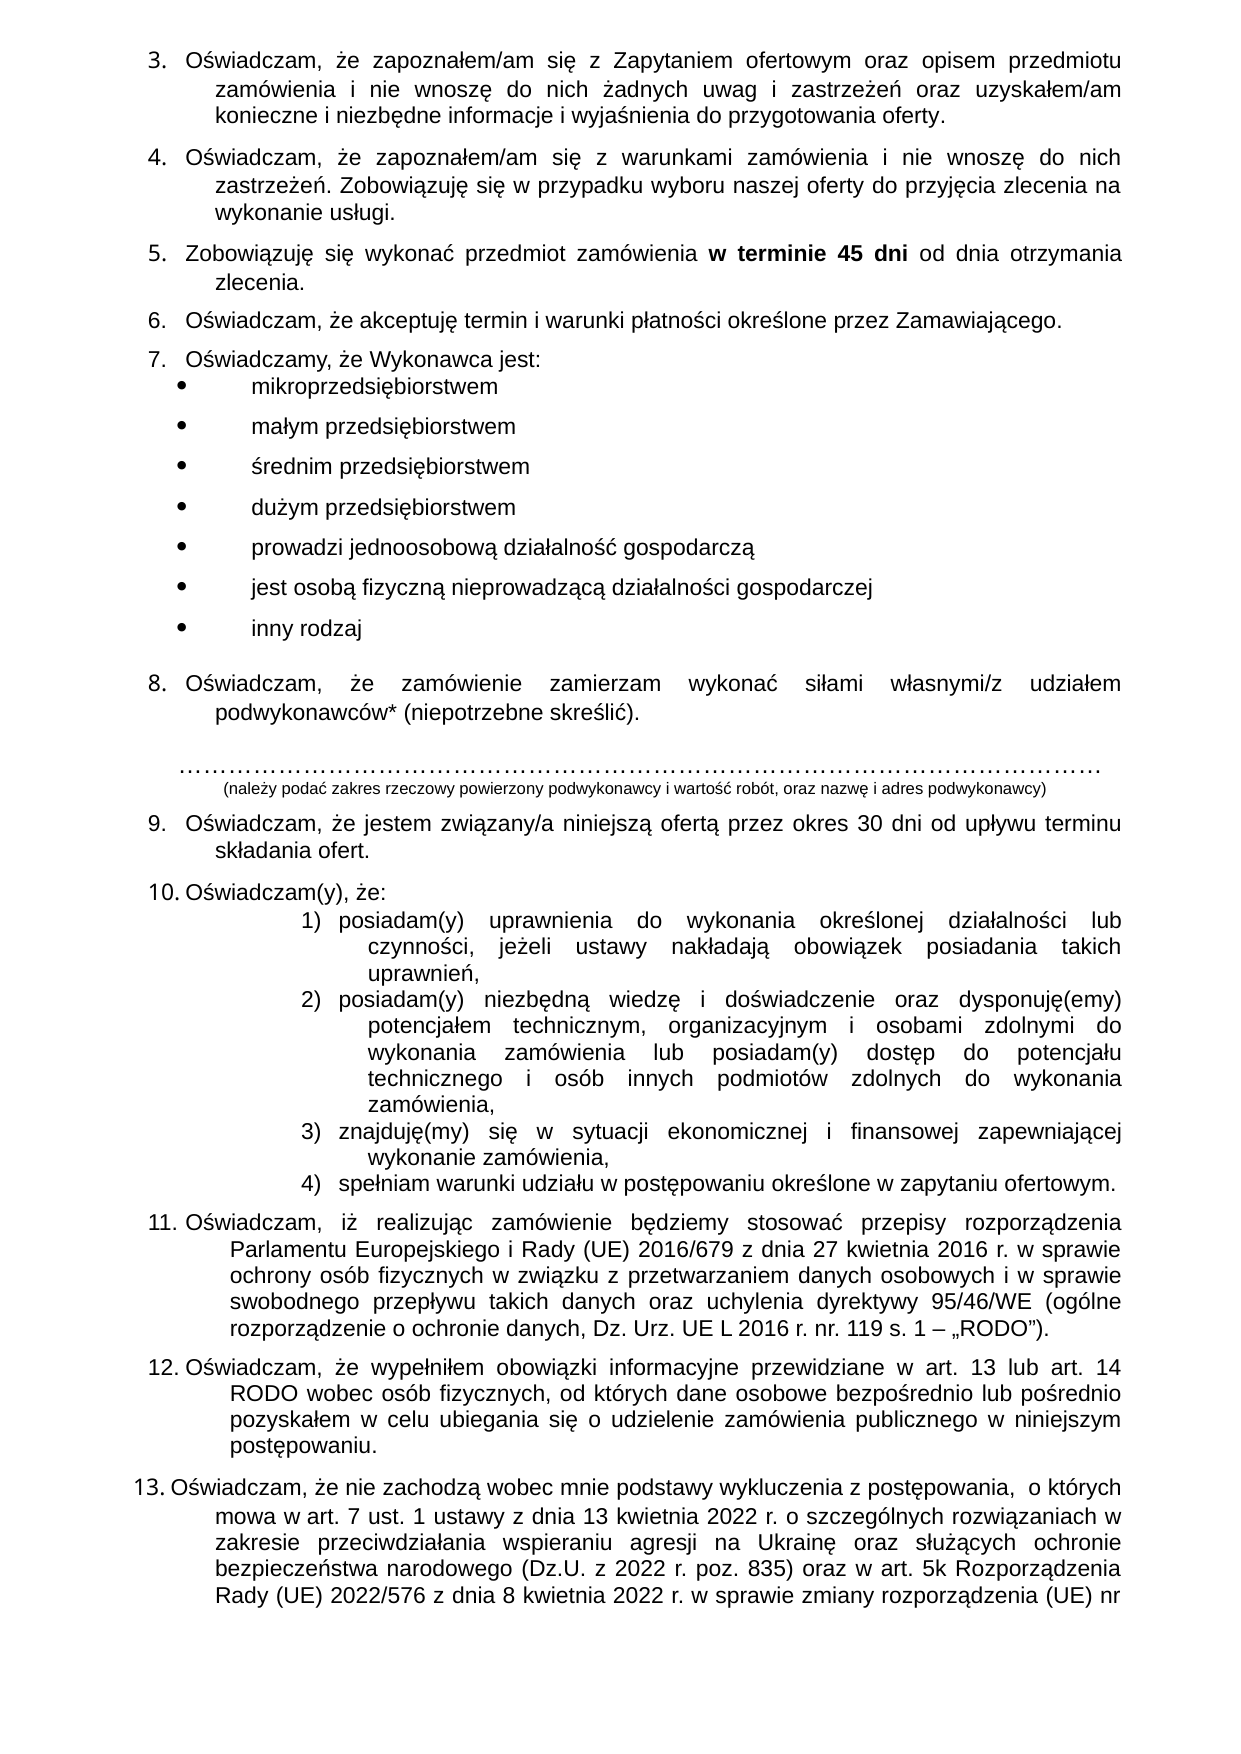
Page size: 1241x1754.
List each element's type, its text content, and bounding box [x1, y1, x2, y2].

list Oświadczam, że nie zachodzą wobec mnie podstawy wykluczenia z postępowania, o których mowa w art. 7 ust. 1 ustawy z dnia 13 kwietnia 2022 r. o szczególnych rozwiązaniach w zakresie przeciwdziałania wspieraniu agresji na Ukrainę oraz służących ochronie bezpieczeństwa narodowego (Dz.U. z 2022 r. poz. 835) oraz w art. 5k Rozporządzenia Rady (UE) 2022/576 z dnia 8 kwietnia 2022 r. w sprawie zmiany rozporządzenia (UE) nr [133, 1471, 1122, 1608]
text ………………………………………………………………………………………………… [177, 750, 1122, 779]
text  jest osobą fizyczną nieprowadzącą działalności gospodarczej [177, 574, 1122, 601]
list znajduję(my) się w sytuacji ekonomicznej i finansowej zapewniającej wykonanie zamówienia, [301, 1118, 1122, 1170]
text  inny rodzaj [177, 614, 1122, 641]
list Oświadczam(y), że: [148, 876, 1122, 907]
list Oświadczam, że akceptuję termin i warunki płatności określone przez Zamawiającego. [148, 307, 1122, 334]
list Oświadczam, że zamówienie zamierzam wykonać siłami własnymi/z udziałem podwykonawców* (niepotrzebne skreślić). [148, 667, 1122, 725]
text  średnim przedsiębiorstwem [177, 453, 1122, 480]
list Oświadczam, że zapoznałem/am się z warunkami zamówienia i nie wnoszę do nich zastrzeżeń. Zobowiązuję się w przypadku wyboru naszej oferty do przyjęcia zlecenia na wykonanie usługi. [148, 141, 1122, 225]
list posiadam(y) niezbędną wiedzę i doświadczenie oraz dysponuję(emy) potencjałem technicznym, organizacyjnym i osobami zdolnymi do wykonania zamówienia lub posiadam(y) dostęp do potencjału technicznego i osób innych podmiotów zdolnych do wykonania zamówienia, [301, 986, 1122, 1118]
list posiadam(y) uprawnienia do wykonania określonej działalności lub czynności, jeżeli ustawy nakładają obowiązek posiadania takich uprawnień, [301, 907, 1122, 986]
text  małym przedsiębiorstwem [177, 413, 1122, 440]
list spełniam warunki udziału w postępowaniu określone w zapytaniu ofertowym. [301, 1170, 1122, 1197]
text  mikroprzedsiębiorstwem [177, 373, 1122, 399]
text  prowadzi jednoosobową działalność gospodarczą [177, 534, 1122, 561]
text  dużym przedsiębiorstwem [177, 493, 1122, 520]
list Oświadczam, że zapoznałem/am się z Zapytaniem ofertowym oraz opisem przedmiotu zamówienia i nie wnoszę do nich żadnych uwag i zastrzeżeń oraz uzyskałem/am konieczne i niezbędne informacje i wyjaśnienia do przygotowania oferty. [148, 44, 1122, 128]
list Zobowiązuję się wykonać przedmiot zamówienia w terminie 45 dni od dnia otrzymania zlecenia. [148, 237, 1122, 295]
text (należy podać zakres rzeczowy powierzony podwykonawcy i wartość robót, oraz nazwę i adres podwykonawcy) [148, 779, 1122, 798]
list Oświadczam, iż realizując zamówienie będziemy stosować przepisy rozporządzenia Parlamentu Europejskiego i Rady (UE) 2016/679 z dnia 27 kwietnia 2016 r. w sprawie ochrony osób fizycznych w związku z przetwarzaniem danych osobowych i w sprawie swobodnego przepływu takich danych oraz uchylenia dyrektywy 95/46/WE (ogólne rozporządzenie o ochronie danych, Dz. Urz. UE L 2016 r. nr. 119 s. 1 – „RODO”). [148, 1209, 1122, 1341]
list Oświadczam, że jestem związany/a niniejszą ofertą przez okres 30 dni od upływu terminu składania ofert. [148, 810, 1122, 863]
list Oświadczam, że wypełniłem obowiązki informacyjne przewidziane w art. 13 lub art. 14 RODO wobec osób fizycznych, od których dane osobowe bezpośrednio lub pośrednio pozyskałem w celu ubiegania się o udzielenie zamówienia publicznego w niniejszym postępowaniu. [148, 1353, 1122, 1459]
list Oświadczamy, że Wykonawca jest: [148, 346, 1122, 373]
